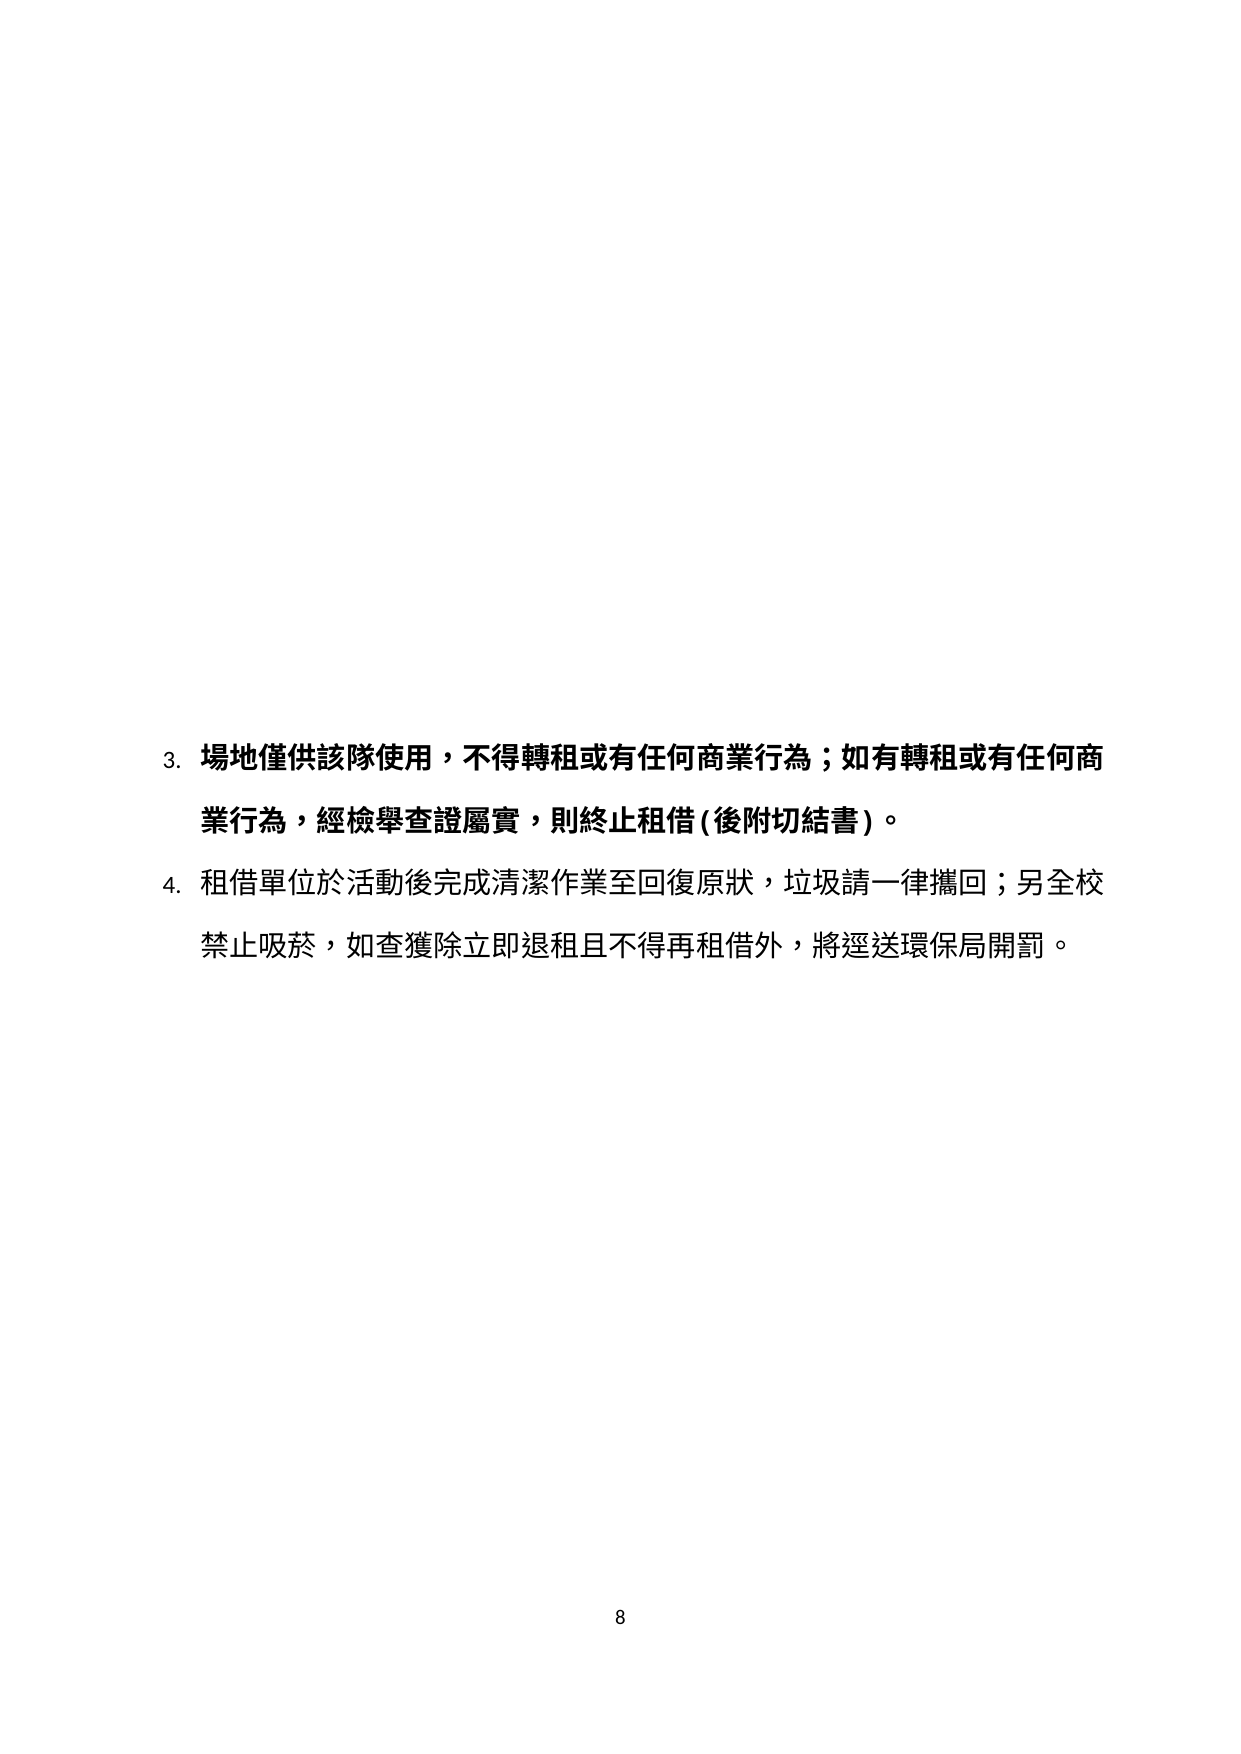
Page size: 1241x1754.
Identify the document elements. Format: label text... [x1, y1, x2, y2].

list 場地僅供該隊使用，不得轉租或有任何商業行為；如有轉租或有任何商業行為，經檢舉查證屬實，則終止租借(後附切結書)。 [162, 714, 1128, 839]
list 租借單位於活動後完成清潔作業至回復原狀，垃圾請一律攜回；另全校禁止吸菸，如查獲除立即退租且不得再租借外，將逕送環保局開罰。 [162, 839, 1128, 964]
